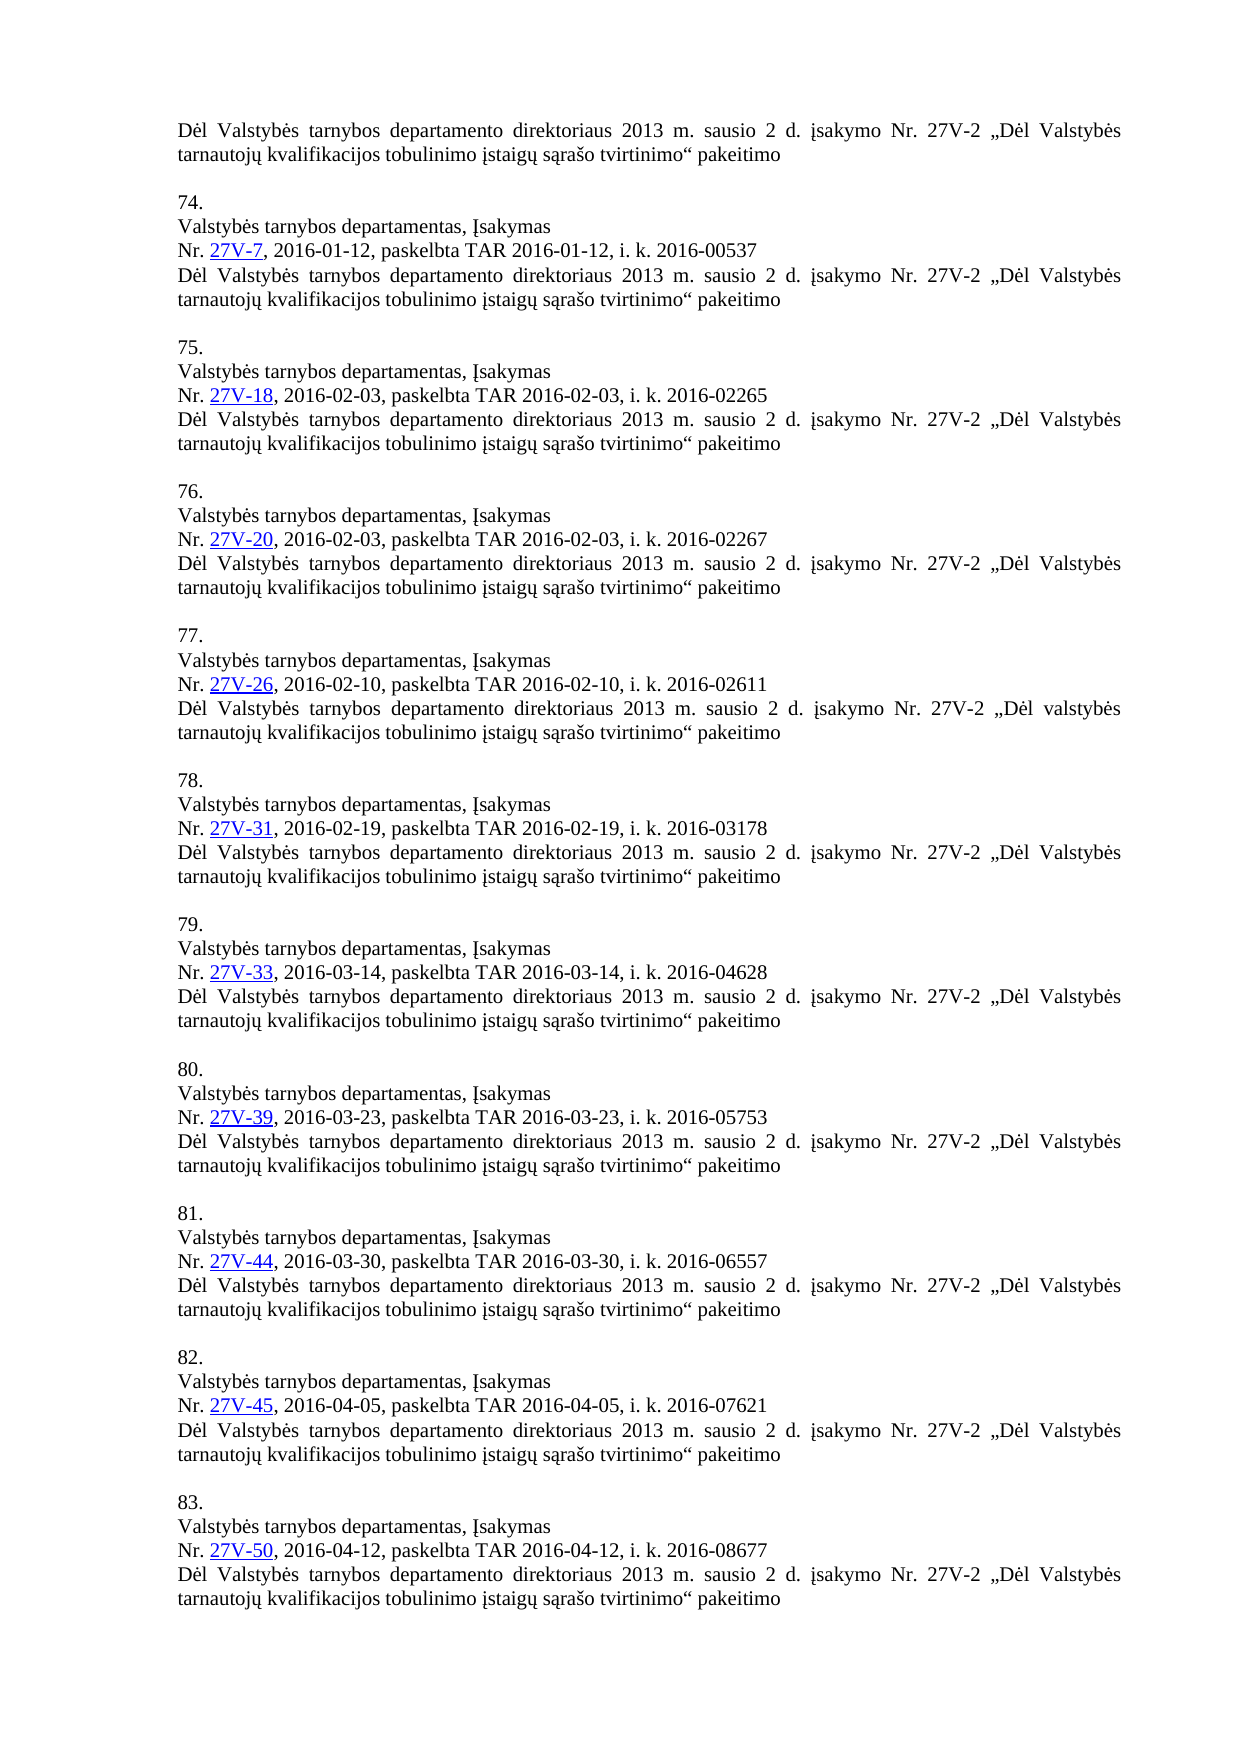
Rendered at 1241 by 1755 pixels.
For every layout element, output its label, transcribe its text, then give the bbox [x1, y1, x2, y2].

text Dėl Valstybės tarnybos departamento direktoriaus 2013 m. sausio 2 d. įsakymo Nr. 27V-2 „Dėl Valstybės tarnautojų kvalifikacijos tobulinimo įstaigų sąrašo tvirtinimo“ pakeitimo [177, 1129, 1122, 1177]
text Dėl Valstybės tarnybos departamento direktoriaus 2013 m. sausio 2 d. įsakymo Nr. 27V-2 „Dėl Valstybės tarnautojų kvalifikacijos tobulinimo įstaigų sąrašo tvirtinimo“ pakeitimo [177, 1417, 1122, 1466]
text 82. [177, 1345, 1122, 1369]
text Nr. 27V-50, 2016-04-12, paskelbta TAR 2016-04-12, i. k. 2016-08677 [177, 1538, 1122, 1562]
text Valstybės tarnybos departamentas, Įsakymas [177, 1081, 1122, 1105]
text Nr. 27V-18, 2016-02-03, paskelbta TAR 2016-02-03, i. k. 2016-02265 [177, 383, 1122, 407]
text 80. [177, 1057, 1122, 1081]
text Dėl Valstybės tarnybos departamento direktoriaus 2013 m. sausio 2 d. įsakymo Nr. 27V-2 „Dėl Valstybės tarnautojų kvalifikacijos tobulinimo įstaigų sąrašo tvirtinimo“ pakeitimo [177, 984, 1122, 1032]
text Valstybės tarnybos departamentas, Įsakymas [177, 936, 1122, 960]
text 79. [177, 912, 1122, 936]
text Valstybės tarnybos departamentas, Įsakymas [177, 214, 1122, 238]
text 78. [177, 768, 1122, 792]
text Dėl Valstybės tarnybos departamento direktoriaus 2013 m. sausio 2 d. įsakymo Nr. 27V-2 „Dėl Valstybės tarnautojų kvalifikacijos tobulinimo įstaigų sąrašo tvirtinimo“ pakeitimo [177, 1273, 1122, 1321]
text Dėl Valstybės tarnybos departamento direktoriaus 2013 m. sausio 2 d. įsakymo Nr. 27V-2 „Dėl Valstybės tarnautojų kvalifikacijos tobulinimo įstaigų sąrašo tvirtinimo“ pakeitimo [177, 407, 1122, 455]
text Nr. 27V-44, 2016-03-30, paskelbta TAR 2016-03-30, i. k. 2016-06557 [177, 1249, 1122, 1273]
text Nr. 27V-45, 2016-04-05, paskelbta TAR 2016-04-05, i. k. 2016-07621 [177, 1393, 1122, 1417]
text Dėl Valstybės tarnybos departamento direktoriaus 2013 m. sausio 2 d. įsakymo Nr. 27V-2 „Dėl Valstybės tarnautojų kvalifikacijos tobulinimo įstaigų sąrašo tvirtinimo“ pakeitimo [177, 1562, 1122, 1610]
text Valstybės tarnybos departamentas, Įsakymas [177, 1369, 1122, 1393]
text Valstybės tarnybos departamentas, Įsakymas [177, 647, 1122, 672]
text Dėl Valstybės tarnybos departamento direktoriaus 2013 m. sausio 2 d. įsakymo Nr. 27V-2 „Dėl Valstybės tarnautojų kvalifikacijos tobulinimo įstaigų sąrašo tvirtinimo“ pakeitimo [177, 551, 1122, 599]
text 75. [177, 335, 1122, 359]
text Nr. 27V-39, 2016-03-23, paskelbta TAR 2016-03-23, i. k. 2016-05753 [177, 1105, 1122, 1129]
text 81. [177, 1201, 1122, 1225]
text Dėl Valstybės tarnybos departamento direktoriaus 2013 m. sausio 2 d. įsakymo Nr. 27V-2 „Dėl valstybės tarnautojų kvalifikacijos tobulinimo įstaigų sąrašo tvirtinimo“ pakeitimo [177, 696, 1122, 744]
text Dėl Valstybės tarnybos departamento direktoriaus 2013 m. sausio 2 d. įsakymo Nr. 27V-2 „Dėl Valstybės tarnautojų kvalifikacijos tobulinimo įstaigų sąrašo tvirtinimo“ pakeitimo [177, 840, 1122, 888]
text Valstybės tarnybos departamentas, Įsakymas [177, 1225, 1122, 1249]
text 74. [177, 190, 1122, 214]
text 77. [177, 623, 1122, 647]
text Dėl Valstybės tarnybos departamento direktoriaus 2013 m. sausio 2 d. įsakymo Nr. 27V-2 „Dėl Valstybės tarnautojų kvalifikacijos tobulinimo įstaigų sąrašo tvirtinimo“ pakeitimo [177, 262, 1122, 311]
text Valstybės tarnybos departamentas, Įsakymas [177, 503, 1122, 527]
text Nr. 27V-31, 2016-02-19, paskelbta TAR 2016-02-19, i. k. 2016-03178 [177, 816, 1122, 840]
text Valstybės tarnybos departamentas, Įsakymas [177, 359, 1122, 383]
text Nr. 27V-33, 2016-03-14, paskelbta TAR 2016-03-14, i. k. 2016-04628 [177, 960, 1122, 984]
text 83. [177, 1490, 1122, 1514]
text Dėl Valstybės tarnybos departamento direktoriaus 2013 m. sausio 2 d. įsakymo Nr. 27V-2 „Dėl Valstybės tarnautojų kvalifikacijos tobulinimo įstaigų sąrašo tvirtinimo“ pakeitimo [177, 118, 1122, 166]
text 76. [177, 479, 1122, 503]
text Nr. 27V-26, 2016-02-10, paskelbta TAR 2016-02-10, i. k. 2016-02611 [177, 672, 1122, 696]
text Nr. 27V-20, 2016-02-03, paskelbta TAR 2016-02-03, i. k. 2016-02267 [177, 527, 1122, 551]
text Valstybės tarnybos departamentas, Įsakymas [177, 792, 1122, 816]
text Nr. 27V-7, 2016-01-12, paskelbta TAR 2016-01-12, i. k. 2016-00537 [177, 238, 1122, 262]
text Valstybės tarnybos departamentas, Įsakymas [177, 1514, 1122, 1538]
